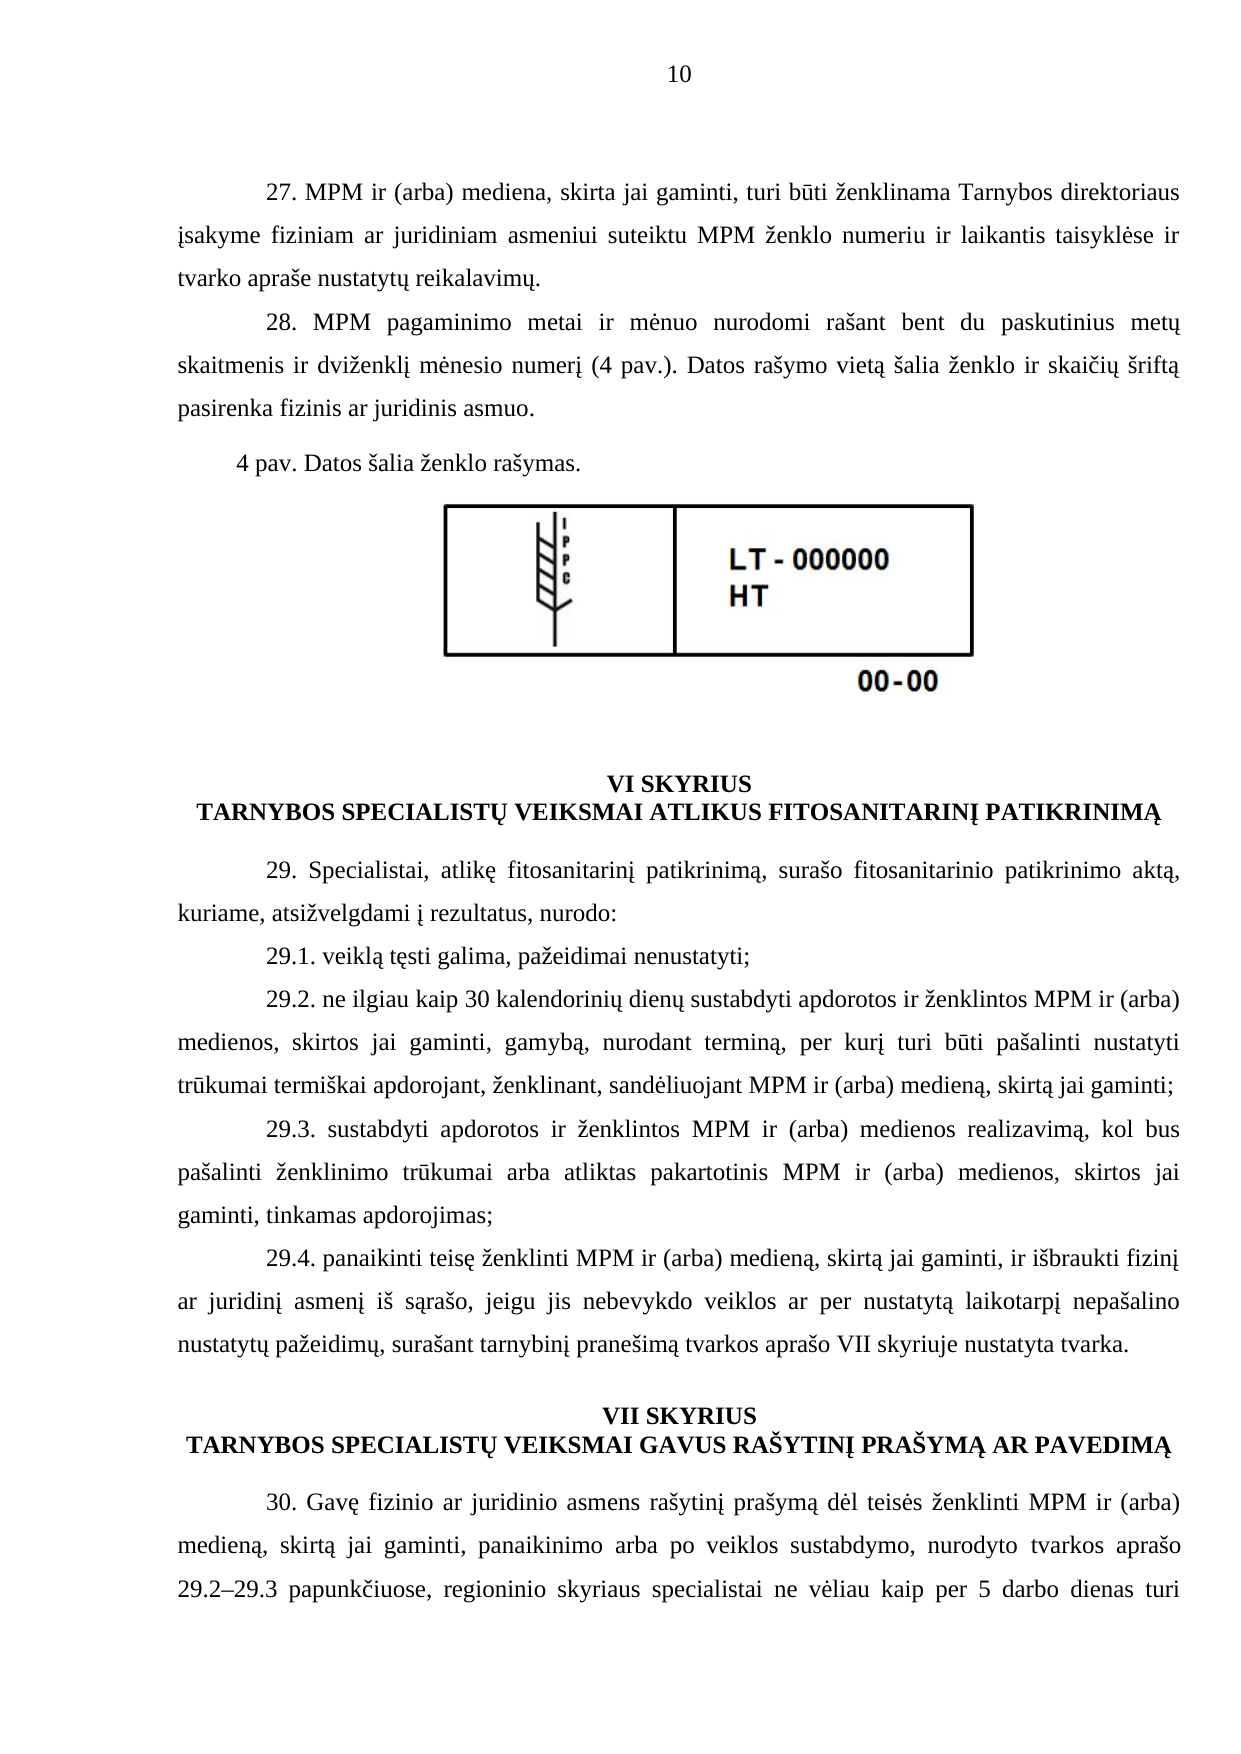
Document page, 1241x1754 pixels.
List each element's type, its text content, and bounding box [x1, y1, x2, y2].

text TARNYBOS SPECIALISTŲ VEIKSMAI ATLIKUS FITOSANITARINĮ PATIKRINIMĄ [177, 797, 1181, 826]
text 29.3. sustabdyti apdorotos ir ženklintos MPM ir (arba) medienos realizavimą, kol bus pašalinti ženklinimo trūkumai arba atliktas pakartotinis MPM ir (arba) medienos, skirtos jai gaminti, tinkamas apdorojimas; [177, 1114, 1181, 1229]
text VII SKYRIUS [177, 1401, 1181, 1430]
text 29.2. ne ilgiau kaip 30 kalendorinių dienų sustabdyti apdorotos ir ženklintos MPM ir (arba) medienos, skirtos jai gaminti, gamybą, nurodant terminą, per kurį turi būti pašalinti nustatyti trūkumai termiškai apdorojant, ženklinant, sandėliuojant MPM ir (arba) medieną, skirtą jai gaminti; [177, 984, 1181, 1099]
text 29.4. panaikinti teisę ženklinti MPM ir (arba) medieną, skirtą jai gaminti, ir išbraukti fizinį ar juridinį asmenį iš sąrašo, jeigu jis nebevykdo veiklos ar per nustatytą laikotarpį nepašalino nustatytų pažeidimų, surašant tarnybinį pranešimą tvarkos aprašo VII skyriuje nustatyta tvarka. [177, 1243, 1181, 1358]
text 27. MPM ir (arba) mediena, skirta jai gaminti, turi būti ženklinama Tarnybos direktoriaus įsakyme fiziniam ar juridiniam asmeniui suteiktu MPM ženklo numeriu ir laikantis taisyklėse ir tvarko apraše nustatytų reikalavimų. [177, 177, 1181, 292]
text 28. MPM pagaminimo metai ir mėnuo nurodomi rašant bent du paskutinius metų skaitmenis ir dviženklį mėnesio numerį (4 pav.). Datos rašymo vietą šalia ženklo ir skaičių šriftą pasirenka fizinis ar juridinis asmuo. [177, 307, 1181, 422]
text VI SKYRIUS [177, 769, 1181, 797]
text 30. Gavę fizinio ar juridinio asmens rašytinį prašymą dėl teisės ženklinti MPM ir (arba) medieną, skirtą jai gaminti, panaikinimo arba po veiklos sustabdymo, nurodyto tvarkos aprašo 29.2–29.3 papunkčiuose, regioninio skyriaus specialistai ne vėliau kaip per 5 darbo dienas turi [177, 1487, 1181, 1602]
text TARNYBOS SPECIALISTŲ VEIKSMAI GAVUS RAŠYTINĮ PRAŠYMĄ AR PAVEDIMĄ [177, 1430, 1181, 1459]
text 29.1. veiklą tęsti galima, pažeidimai nenustatyti; [177, 941, 1181, 970]
text 4 pav. Datos šalia ženklo rašymas. [177, 448, 1181, 477]
text 29. Specialistai, atlikę fitosanitarinį patikrinimą, surašo fitosanitarinio patikrinimo aktą, kuriame, atsižvelgdami į rezultatus, nurodo: [177, 855, 1181, 927]
